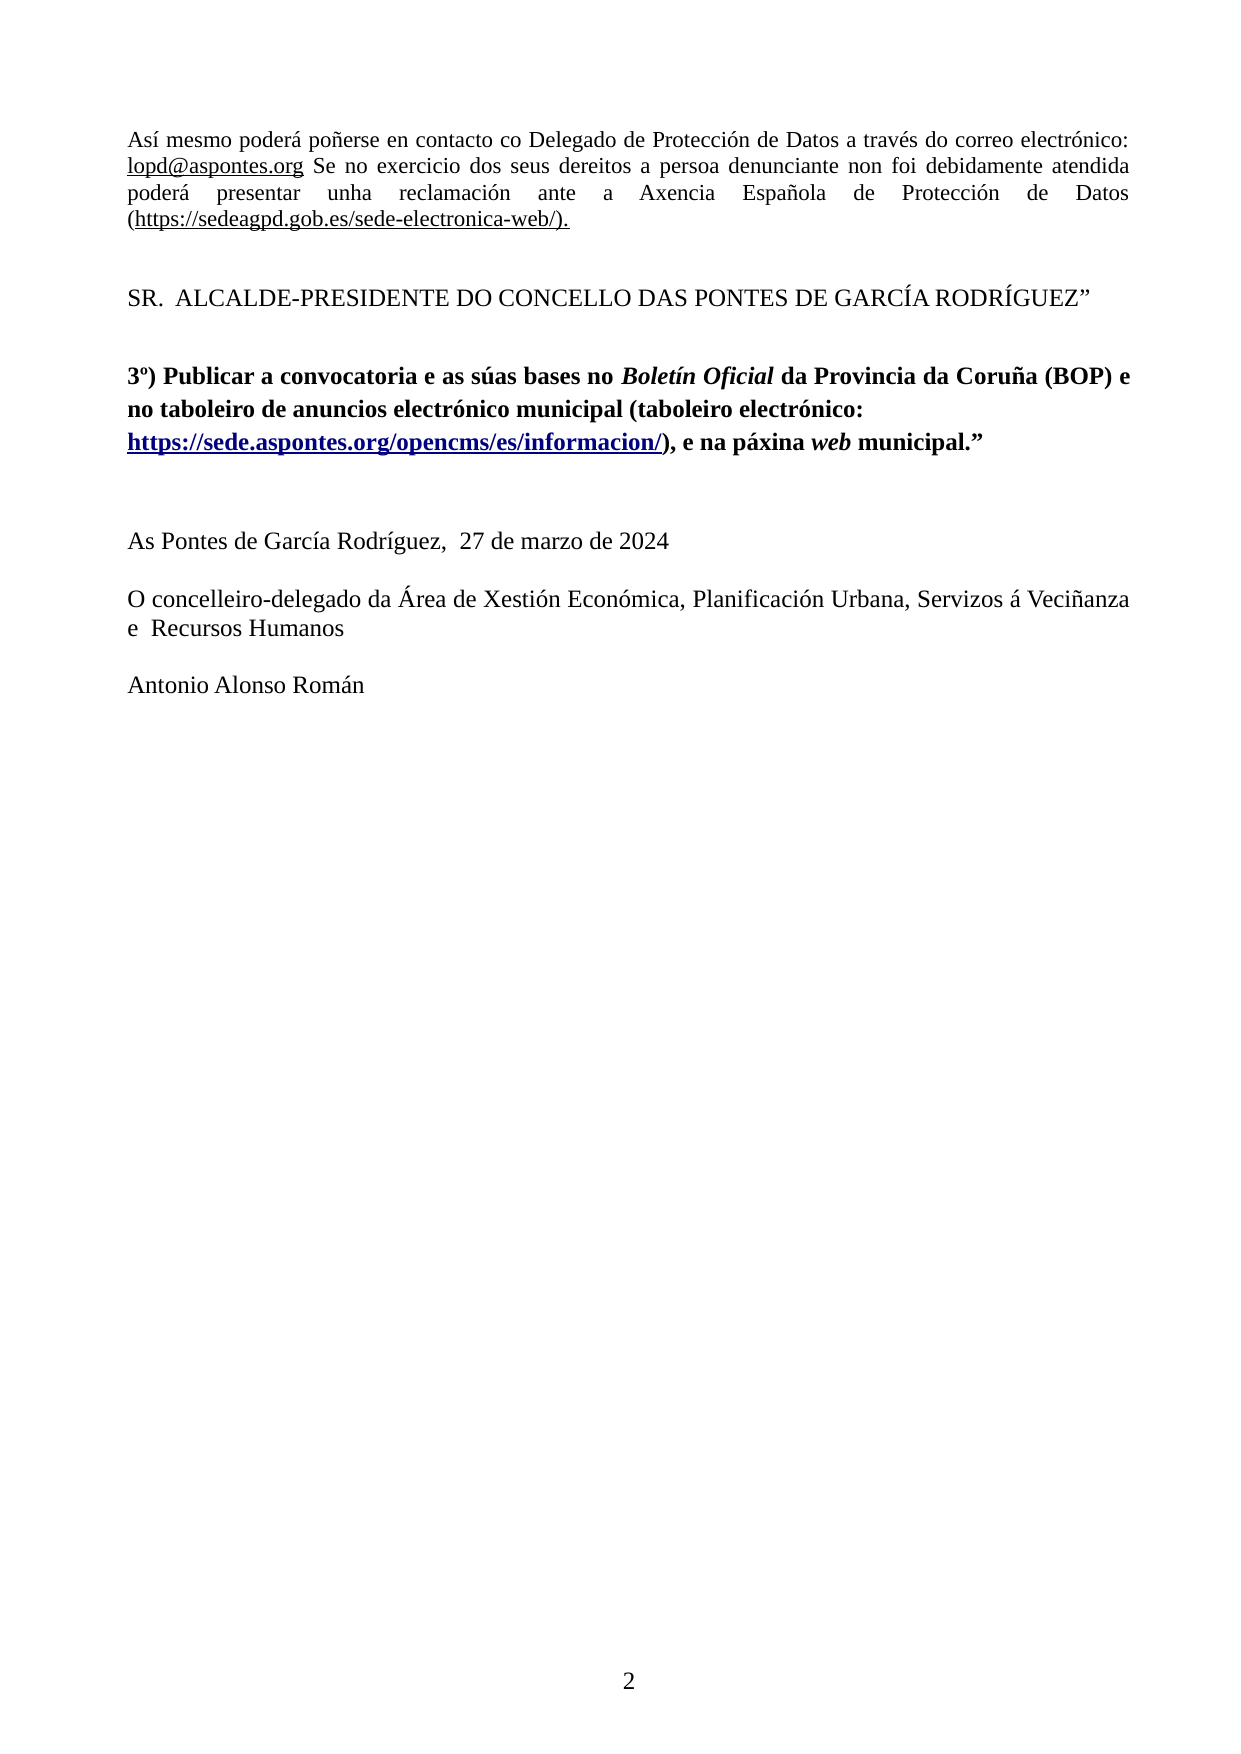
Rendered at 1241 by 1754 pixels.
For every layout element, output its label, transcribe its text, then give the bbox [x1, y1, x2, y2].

text https://sede.aspontes.org/opencms/es/informacion/), e na páxina web municipal.” [127, 427, 1131, 456]
text O concelleiro-delegado da Área de Xestión Económica, Planificación Urbana, Servizos á Veciñanza e Recursos Humanos [127, 584, 1131, 641]
text SR. ALCALDE-PRESIDENTE DO CONCELLO DAS PONTES DE GARCÍA RODRÍGUEZ” [127, 283, 1131, 311]
text 3º) Publicar a convocatoria e as súas bases no Boletín Oficial da Provincia da Coruña (BOP) e no taboleiro de anuncios electrónico municipal (taboleiro electrónico: [127, 361, 1131, 423]
text Antonio Alonso Román [127, 670, 1131, 699]
text Así mesmo poderá poñerse en contacto co Delegado de Protección de Datos a través do correo electrónico: lopd@aspontes.org Se no exercicio dos seus dereitos a persoa denunciante non foi debidamente atendida poderá presentar unha reclamación ante a Axencia Española de Protección de Datos (https://sedeagpd.gob.es/sede-electronica-web/). [127, 126, 1131, 231]
text As Pontes de García Rodríguez, 27 de marzo de 2024 [127, 526, 1131, 555]
